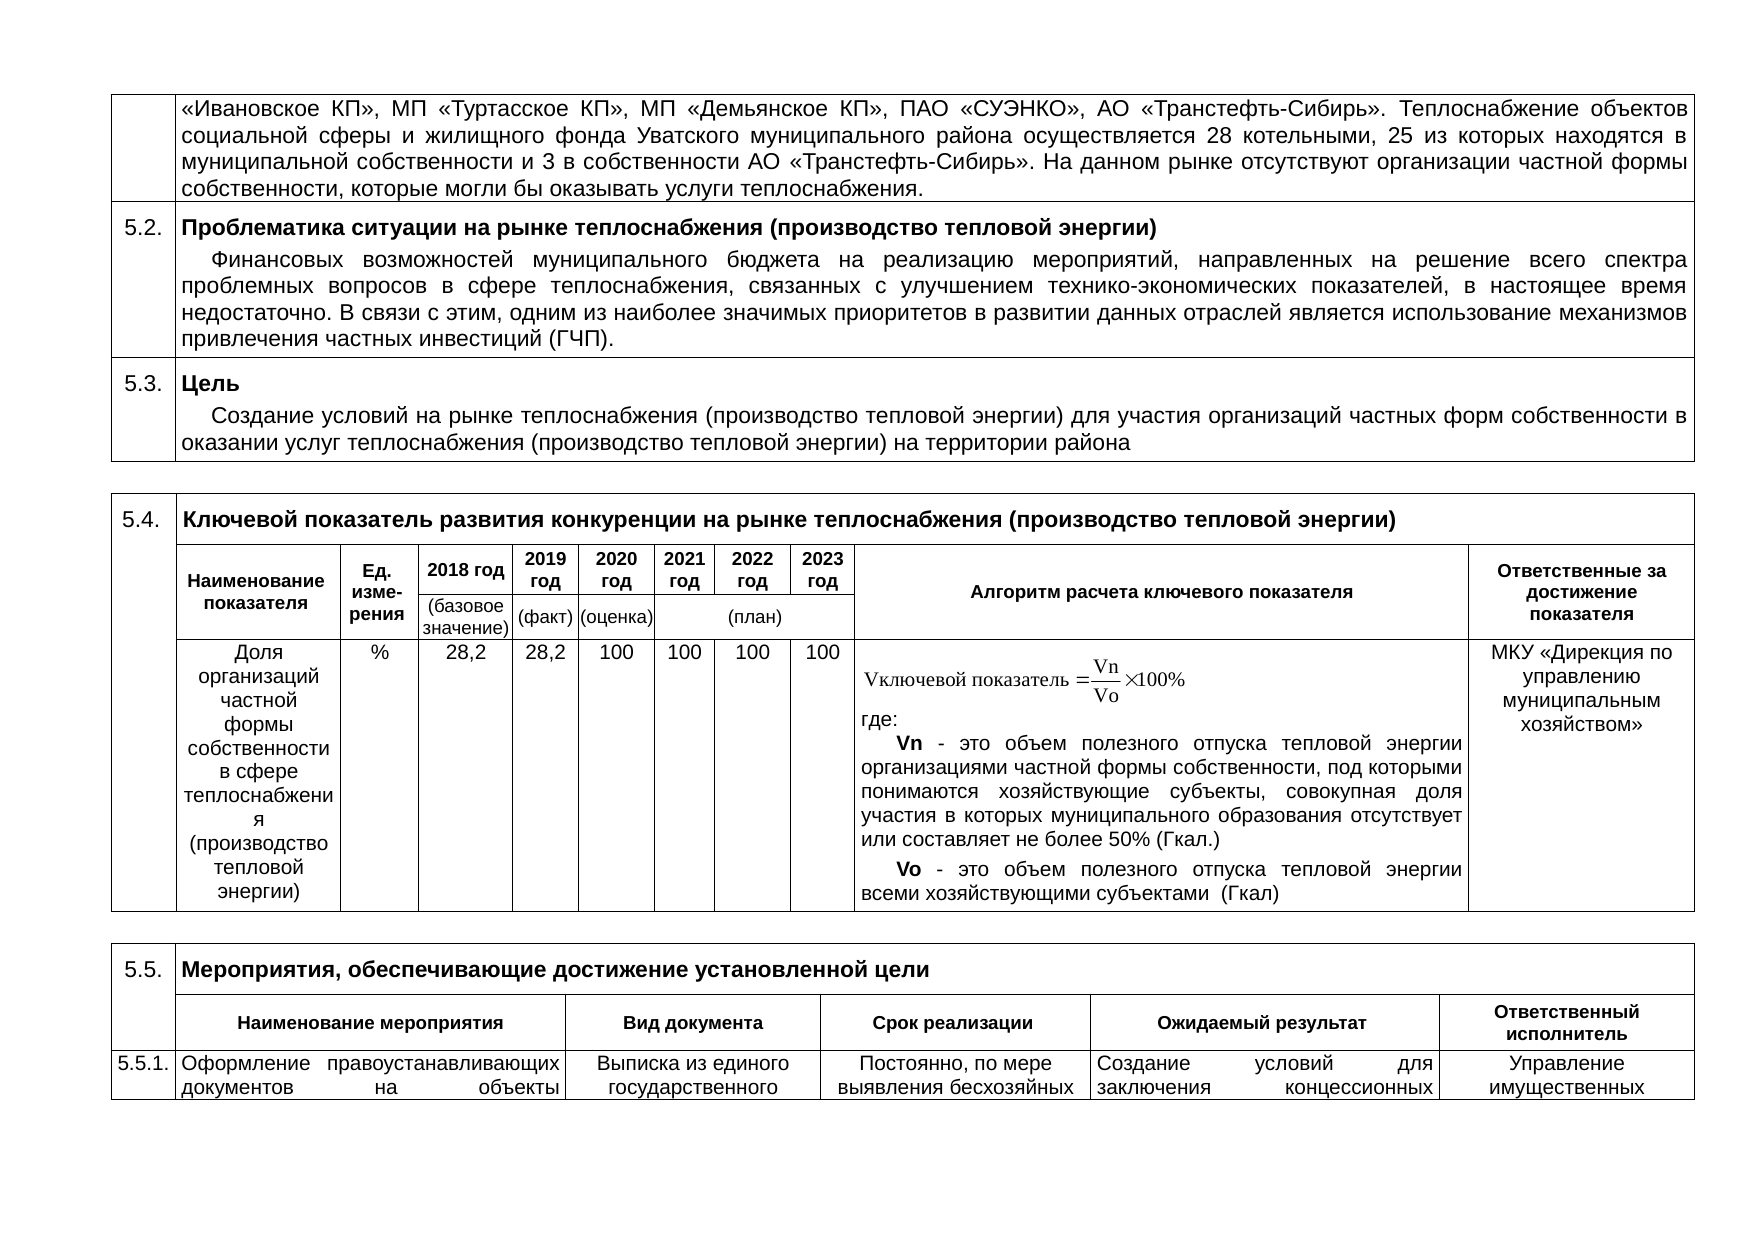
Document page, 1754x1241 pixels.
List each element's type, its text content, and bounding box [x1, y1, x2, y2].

table_cell 5.2. [112, 202, 175, 357]
table_cell Ответственные за достижение показателя [1469, 545, 1694, 638]
table_cell Управление имущественных [1440, 1051, 1694, 1099]
table_cell 2023 год [791, 545, 854, 594]
table_cell Оформление правоустанавливающих документов на объекты [176, 1051, 565, 1099]
table_cell 100 [715, 640, 790, 911]
table_cell 2022 год [715, 545, 790, 594]
table_cell Доля организаций частной формы собственности в сфере теплоснабжения (производство тепловой энергии) [177, 640, 340, 911]
table_cell Срок реализации [821, 995, 1090, 1050]
table_cell 5.3. [112, 358, 175, 461]
table_cell [112, 95, 175, 201]
table_cell Выписка из единого государственного [566, 1051, 820, 1099]
table_header 5.5. [112, 944, 175, 1050]
table_cell Постоянно, по мере выявления бесхозяйных [821, 1051, 1090, 1099]
table_cell МКУ «Дирекция по управлению муниципальным хозяйством» [1469, 640, 1694, 911]
table_cell 2021 год [655, 545, 714, 594]
table_cell (факт) [513, 595, 578, 638]
table_header Ключевой показатель развития конкуренции на рынке теплоснабжения (производство тепловой энергии) [177, 494, 1694, 544]
table_cell «Ивановское КП», МП «Туртасское КП», МП «Демьянское КП», ПАО «СУЭНКО», АО «Транстефть-Сибирь». Теплоснабжение объектов социальной сферы и жилищного фонда Уватского муниципального района осуществляется 28 котельными, 25 из которых находятся в муниципальной собственности и 3 в собственности АО «Транстефть-Сибирь». На данном рынке отсутствуют организации частной формы собственности, которые могли бы оказывать услуги теплоснабжения. [176, 95, 1694, 201]
table_cell 28,2 [419, 640, 512, 911]
table_cell 100 [579, 640, 654, 911]
table_cell Наименование показателя [177, 545, 340, 638]
table_cell Цель Создание условий на рынке теплоснабжения (производство тепловой энергии) для участия организаций частных форм собственности в оказании услуг теплоснабжения (производство тепловой энергии) на территории района [176, 358, 1694, 461]
table_cell 100 [655, 640, 714, 911]
table_cell где: Vn - это объем полезного отпуска тепловой энергии организациями частной формы собственности, под которыми понимаются хозяйствующие субъекты, совокупная доля участия в которых муниципального образования отсутствует или составляет не более 50% (Гкал.) Vo - это объем полезного отпуска тепловой энергии всеми хозяйствующими субъектами (Гкал) [855, 640, 1468, 911]
table_cell 5.5.1. [112, 1051, 175, 1099]
table_cell % [341, 640, 418, 911]
table_cell Ожидаемый результат [1091, 995, 1439, 1050]
table_cell Наименование мероприятия [176, 995, 565, 1050]
table_cell Вид документа [566, 995, 820, 1050]
table_cell (план) [655, 595, 854, 638]
table_cell Ед. изме-рения [341, 545, 418, 638]
table_cell Алгоритм расчета ключевого показателя [855, 545, 1468, 638]
table_cell 2018 год [419, 545, 512, 594]
table_cell Создание условий для заключения концессионных [1091, 1051, 1439, 1099]
table_cell 2019 год [513, 545, 578, 594]
table_cell Проблематика ситуации на рынке теплоснабжения (производство тепловой энергии) Финансовых возможностей муниципального бюджета на реализацию мероприятий, направленных на решение всего спектра проблемных вопросов в сфере теплоснабжения, связанных с улучшением технико-экономических показателей, в настоящее время недостаточно. В связи с этим, одним из наиболее значимых приоритетов в развитии данных отраслей является использование механизмов привлечения частных инвестиций (ГЧП). [176, 202, 1694, 357]
table_cell (оценка) [579, 595, 654, 638]
table_cell 100 [791, 640, 854, 911]
table_header 5.4. [112, 494, 176, 911]
table_cell Ответственный исполнитель [1440, 995, 1694, 1050]
table_cell 28,2 [513, 640, 578, 911]
table_header Мероприятия, обеспечивающие достижение установленной цели [176, 944, 1694, 994]
table_cell (базовое значение) [419, 595, 512, 638]
table_cell 2020 год [579, 545, 654, 594]
